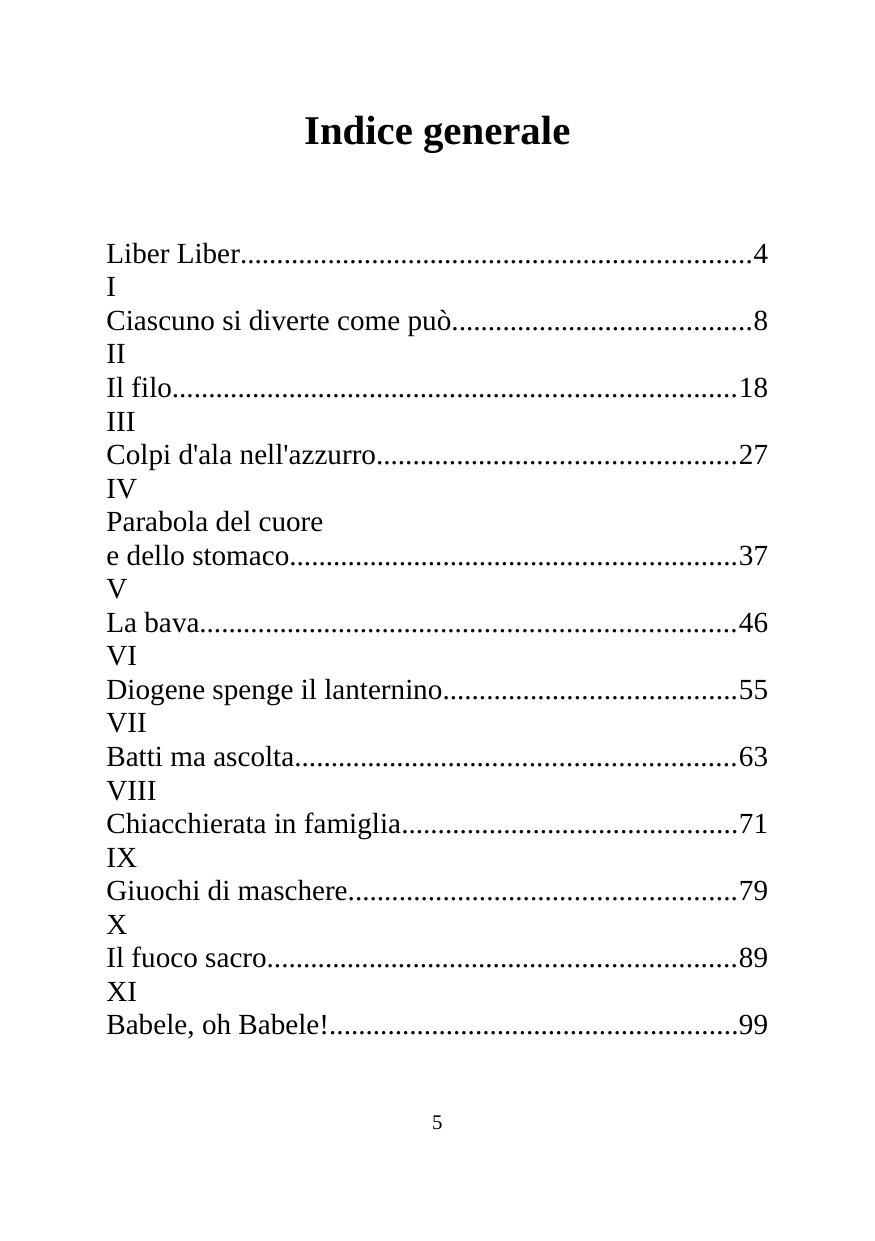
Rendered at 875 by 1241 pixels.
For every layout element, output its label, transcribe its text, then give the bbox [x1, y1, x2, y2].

text X Il fuoco sacro 89 [106, 907, 768, 974]
text IV Parabola del cuore e dello stomaco 37 [106, 471, 768, 571]
text V La bava 46 [106, 571, 768, 638]
text XI Babele, oh Babele! 99 [106, 974, 768, 1041]
subtitle Indice generale [106, 106, 768, 153]
text VII Batti ma ascolta 63 [106, 706, 768, 773]
text VIII Chiacchierata in famiglia 71 [106, 773, 768, 840]
text II Il filo 18 [106, 337, 768, 404]
text III Colpi d'ala nell'azzurro 27 [106, 404, 768, 471]
text Liber Liber 4 [106, 236, 768, 269]
text IX Giuochi di maschere 79 [106, 840, 768, 907]
text VI Diogene spenge il lanternino 55 [106, 638, 768, 706]
text I Ciascuno si diverte come può 8 [106, 269, 768, 337]
